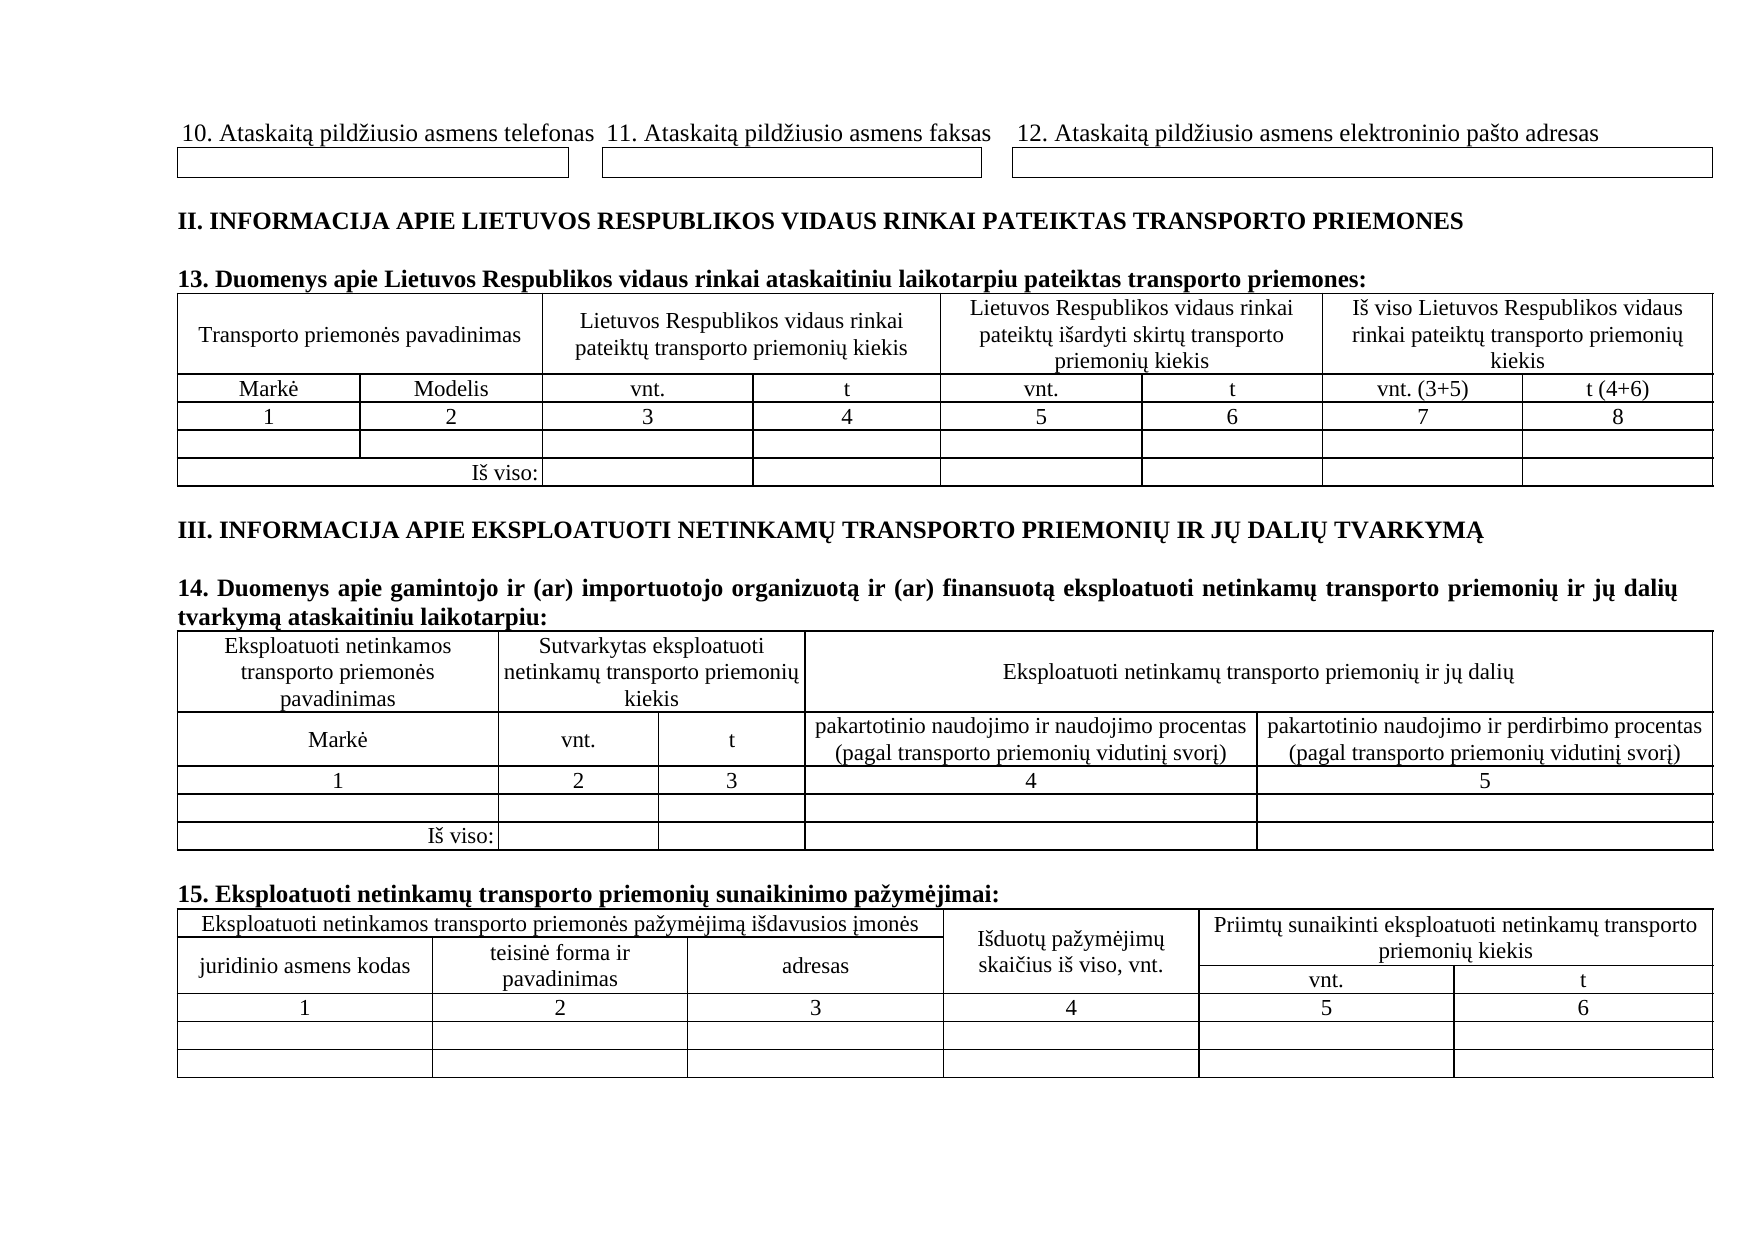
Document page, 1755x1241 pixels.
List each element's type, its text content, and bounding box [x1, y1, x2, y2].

table_cell t [1143, 375, 1322, 401]
table_cell [688, 1050, 943, 1076]
table_cell Iš viso: [178, 459, 542, 485]
table_cell teisinė forma ir pavadinimas [433, 938, 687, 993]
table_cell [178, 148, 568, 177]
table_header 10. Ataskaitą pildžiusio asmens telefonas [177, 118, 602, 147]
table_cell [941, 459, 1141, 485]
table_header Priimtų sunaikinti eksploatuoti netinkamų transporto priemonių kiekis [1200, 910, 1712, 965]
table_cell t [1455, 966, 1712, 993]
table_cell [178, 1050, 432, 1076]
table_cell [754, 431, 940, 457]
table_cell 3 [659, 767, 804, 793]
table_cell vnt. [1200, 966, 1453, 993]
table_header Išduotų pažymėjimų skaičius iš viso, vnt. [944, 910, 1198, 993]
table_cell t [659, 713, 804, 765]
table_header Transporto priemonės pavadinimas [178, 294, 542, 373]
table_cell 4 [806, 767, 1256, 793]
table_cell [1200, 1050, 1453, 1076]
table_cell [1013, 148, 1712, 177]
table_cell [1523, 459, 1712, 485]
table_cell t [754, 375, 940, 401]
table_cell juridinio asmens kodas [178, 938, 432, 993]
text 14. Duomenys apie gamintojo ir (ar) importuotojo organizuotą ir (ar) finansuotą eksploatuoti netinkamų transporto priemonių ir jų dalių tvarkymą ataskaitiniu laikotarpiu: [177, 573, 1680, 630]
table_cell [659, 795, 804, 821]
table_header Eksploatuoti netinkamos transporto priemonės pažymėjimą išdavusios įmonės [178, 910, 943, 936]
table_cell [178, 1022, 432, 1048]
table_cell [499, 795, 658, 821]
text II. INFORMACIJA APIE LIETUVOS RESPUBLIKOS VIDAUS RINKAI PATEIKTAS TRANSPORTO PRIEMONES [177, 206, 1680, 235]
table_header Eksploatuoti netinkamų transporto priemonių ir jų dalių [806, 632, 1712, 711]
table_cell Markė [178, 375, 359, 401]
table_cell 4 [754, 403, 940, 429]
table_cell [1143, 431, 1322, 457]
table_header Lietuvos Respublikos vidaus rinkai pateiktų transporto priemonių kiekis [543, 294, 940, 373]
table_cell vnt. (3+5) [1323, 375, 1522, 401]
table_cell 3 [688, 994, 943, 1021]
table_cell pakartotinio naudojimo ir naudojimo procentas (pagal transporto priemonių vidutinį svorį) [806, 713, 1256, 765]
table_cell 2 [499, 767, 658, 793]
table_cell Modelis [361, 375, 542, 401]
table_cell Markė [178, 713, 498, 765]
table_header Sutvarkytas eksploatuoti netinkamų transporto priemonių kiekis [499, 632, 804, 711]
table_cell [944, 1022, 1198, 1048]
table_cell 5 [1258, 767, 1712, 793]
table_cell 1 [178, 767, 498, 793]
text 13. Duomenys apie Lietuvos Respublikos vidaus rinkai ataskaitiniu laikotarpiu pateiktas transporto priemones: [177, 264, 1680, 293]
table_cell [659, 823, 804, 849]
table_cell [982, 147, 1012, 177]
table_cell vnt. [499, 713, 658, 765]
table_cell 1 [178, 403, 359, 429]
table_cell [1455, 1050, 1712, 1076]
table_header 11. Ataskaitą pildžiusio asmens faksas [602, 118, 1012, 147]
table_cell 5 [941, 403, 1141, 429]
table_cell t (4+6) [1523, 375, 1712, 401]
table_cell 6 [1143, 403, 1322, 429]
table_cell [806, 823, 1256, 849]
table_header Eksploatuoti netinkamos transporto priemonės pavadinimas [178, 632, 498, 711]
table_cell Iš viso: [178, 823, 498, 849]
table_cell [754, 459, 940, 485]
table_cell 3 [543, 403, 752, 429]
table_cell [688, 1022, 943, 1048]
table_cell [543, 459, 752, 485]
text III. INFORMACIJA APIE EKSPLOATUOTI NETINKAMŲ TRANSPORTO PRIEMONIŲ IR JŲ DALIŲ TVARKYMĄ [177, 515, 1680, 544]
table_cell [806, 795, 1256, 821]
table_cell 6 [1455, 994, 1712, 1021]
table_cell [1258, 795, 1712, 821]
table_cell vnt. [941, 375, 1141, 401]
table_cell adresas [688, 938, 943, 993]
table_cell 5 [1200, 994, 1453, 1021]
table_cell [1455, 1022, 1712, 1048]
table_cell 7 [1323, 403, 1522, 429]
table_header 12. Ataskaitą pildžiusio asmens elektroninio pašto adresas [1013, 118, 1713, 147]
table_cell [543, 431, 752, 457]
table_cell [944, 1050, 1198, 1076]
text 15. Eksploatuoti netinkamų transporto priemonių sunaikinimo pažymėjimai: [177, 879, 1680, 908]
table_cell [941, 431, 1141, 457]
table_cell [1200, 1022, 1453, 1048]
table_cell pakartotinio naudojimo ir perdirbimo procentas (pagal transporto priemonių vidutinį svorį) [1258, 713, 1712, 765]
table_header Lietuvos Respublikos vidaus rinkai pateiktų išardyti skirtų transporto priemonių kiekis [941, 294, 1322, 373]
table_cell vnt. [543, 375, 752, 401]
table_cell 2 [433, 994, 687, 1021]
table_cell [1258, 823, 1712, 849]
table_cell 1 [178, 994, 432, 1021]
table_cell [1523, 431, 1712, 457]
table_cell [569, 147, 602, 177]
table_cell [1143, 459, 1322, 485]
table_cell 4 [944, 994, 1198, 1021]
table_cell [603, 148, 981, 177]
table_cell [1323, 459, 1522, 485]
table_cell [1323, 431, 1522, 457]
table_cell [178, 795, 498, 821]
table_cell [433, 1050, 687, 1076]
table_cell [499, 823, 658, 849]
table_cell [178, 431, 359, 457]
table_cell [433, 1022, 687, 1048]
table_cell [361, 431, 542, 457]
table_cell 8 [1523, 403, 1712, 429]
table_header Iš viso Lietuvos Respublikos vidaus rinkai pateiktų transporto priemonių kiekis [1323, 294, 1712, 373]
table_cell 2 [361, 403, 542, 429]
